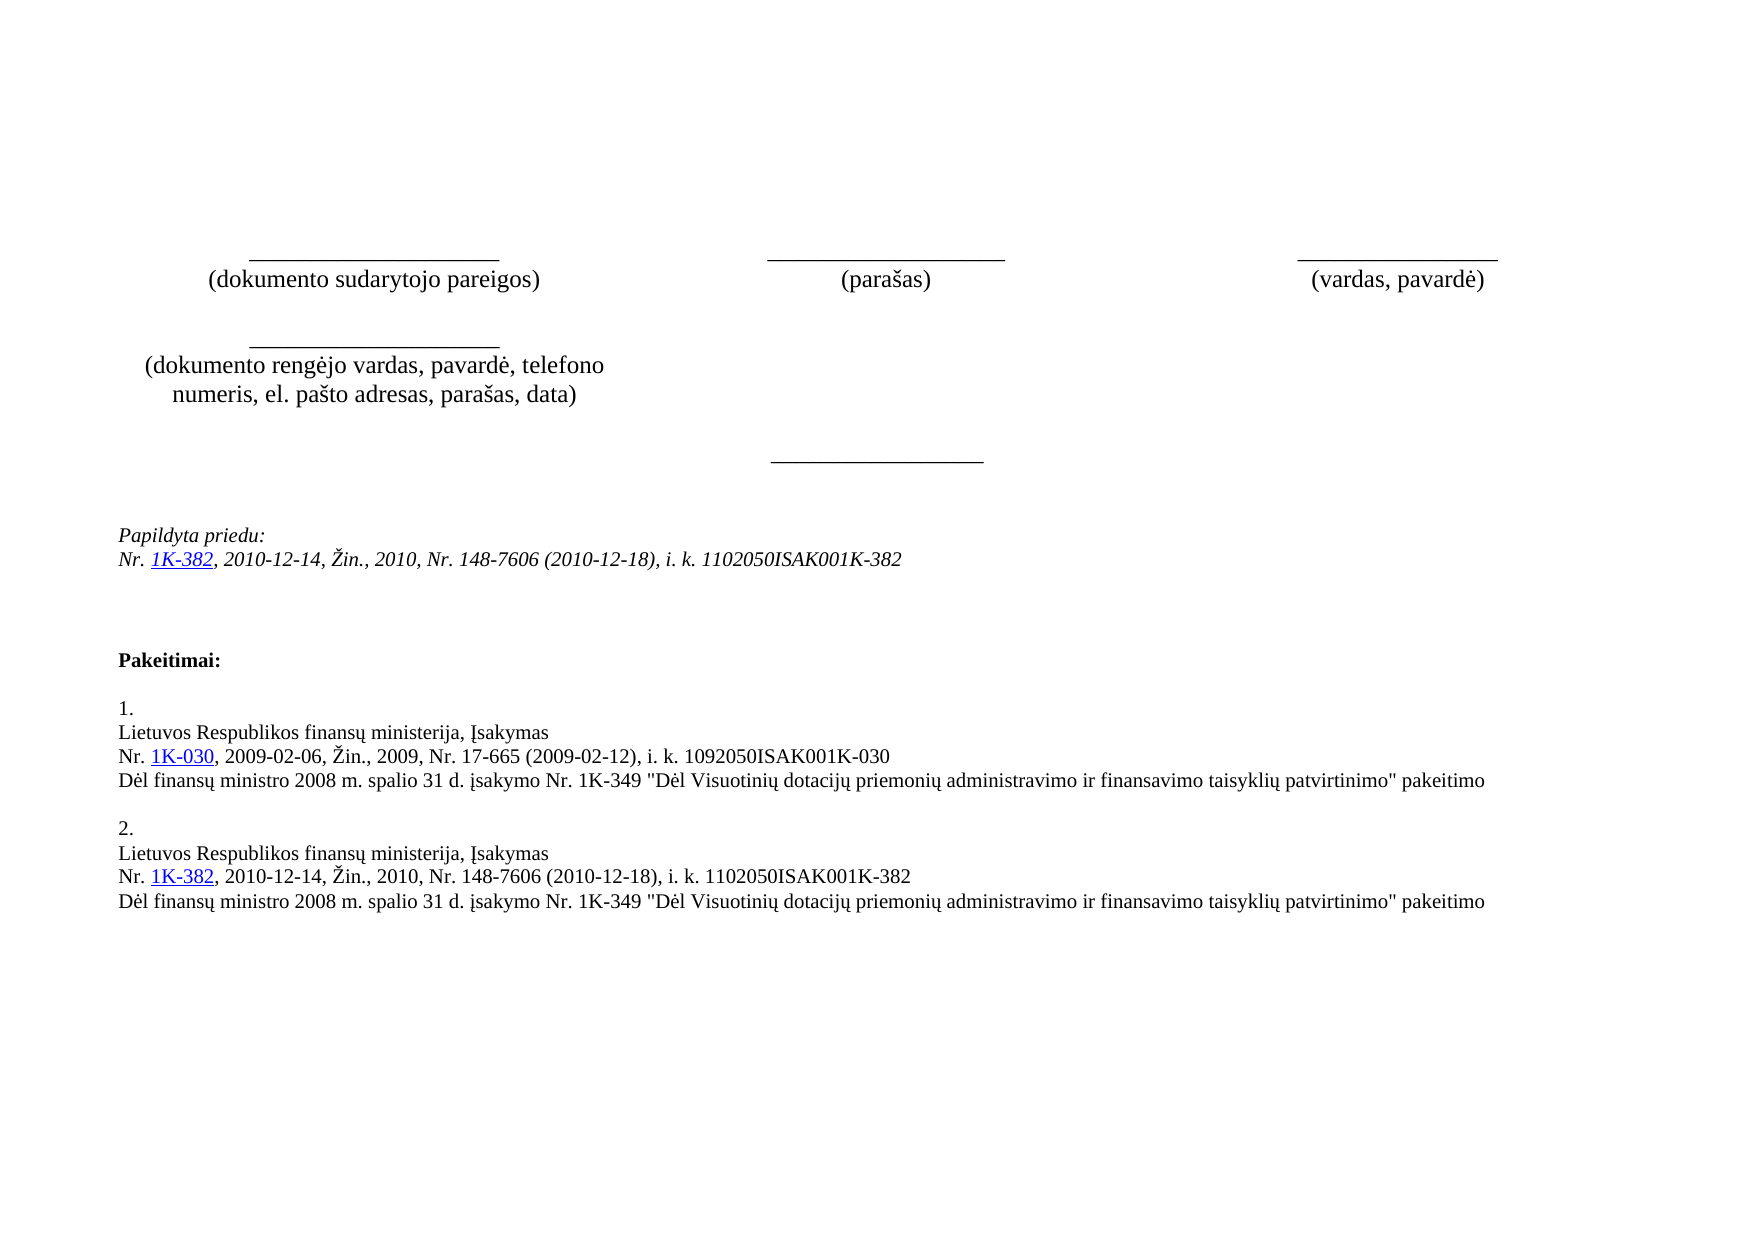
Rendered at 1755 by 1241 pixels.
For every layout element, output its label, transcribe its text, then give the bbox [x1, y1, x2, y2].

text Nr. 1K-030, 2009-02-06, Žin., 2009, Nr. 17-665 (2009-02-12), i. k. 1092050ISAK001K-030 [118, 744, 1636, 768]
text 1. [118, 696, 1636, 720]
text Dėl finansų ministro 2008 m. spalio 31 d. įsakymo Nr. 1K-349 "Dėl Visuotinių dotacijų priemonių administravimo ir finansavimo taisyklių patvirtinimo" pakeitimo [118, 888, 1636, 913]
text Dėl finansų ministro 2008 m. spalio 31 d. įsakymo Nr. 1K-349 "Dėl Visuotinių dotacijų priemonių administravimo ir finansavimo taisyklių patvirtinimo" pakeitimo [118, 768, 1636, 792]
text 2. [118, 816, 1636, 840]
table_header ____________________ (dokumento sudarytojo pareigos) [118, 235, 630, 293]
text Lietuvos Respublikos finansų ministerija, Įsakymas [118, 720, 1636, 744]
table_header ________________ (vardas, pavardė) [1142, 235, 1653, 293]
text Nr. 1K-382, 2010-12-14, Žin., 2010, Nr. 148-7606 (2010-12-18), i. k. 1102050ISAK001K-382 [118, 547, 1636, 571]
table_header [631, 322, 1142, 408]
table_header ___________________ (parašas) [630, 235, 1142, 293]
text Lietuvos Respublikos finansų ministerija, Įsakymas [118, 840, 1636, 864]
table_header [1142, 322, 1653, 408]
text Pakeitimai: [118, 648, 1636, 672]
table_header ____________________ (dokumento rengėjo vardas, pavardė, telefono numeris, el. pašto adresas, parašas, data) [118, 322, 631, 408]
text Nr. 1K-382, 2010-12-14, Žin., 2010, Nr. 148-7606 (2010-12-18), i. k. 1102050ISAK001K-382 [118, 864, 1636, 888]
text Papildyta priedu: [118, 523, 1636, 547]
text _________________ [118, 437, 1636, 465]
